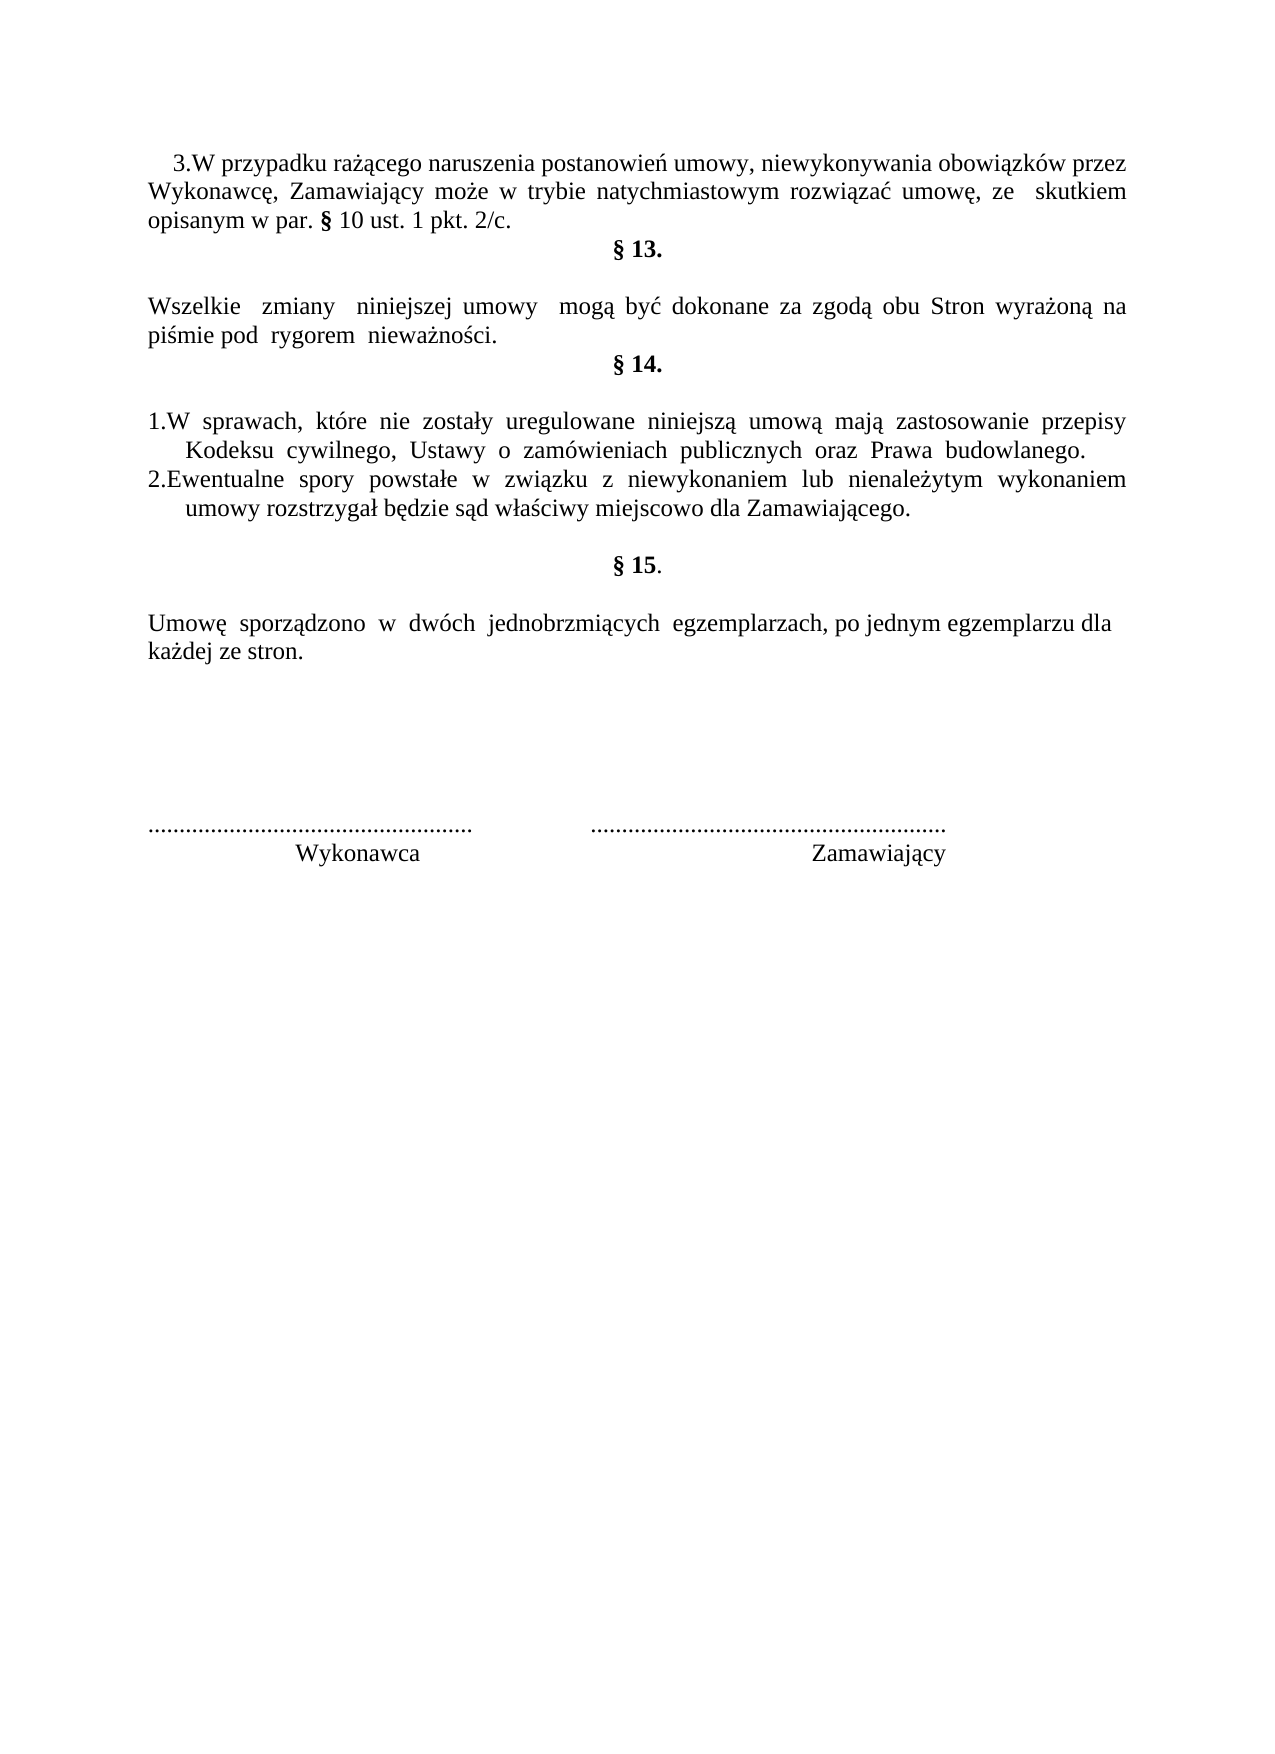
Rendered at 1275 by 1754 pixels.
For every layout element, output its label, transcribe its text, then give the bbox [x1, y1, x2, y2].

list W sprawach, które nie zostały uregulowane niniejszą umową mają zastosowanie przepisy Kodeksu cywilnego, Ustawy o zamówieniach publicznych oraz Prawa budowlanego. [148, 406, 1127, 464]
text § 14. [148, 349, 1127, 378]
text 3.W przypadku rażącego naruszenia postanowień umowy, niewykonywania obowiązków przez Wykonawcę, Zamawiający może w trybie natychmiastowym rozwiązać umowę, ze skutkiem opisanym w par. § 10 ust. 1 pkt. 2/c. [148, 148, 1127, 234]
subtitle Umowę sporządzono w dwóch jednobrzmiących egzemplarzach, po jednym egzemplarzu dla każdej ze stron. [148, 608, 1127, 665]
text .................................................... ......................................................... [148, 809, 1127, 838]
text Wykonawca Zamawiający [221, 838, 1127, 866]
text § 13. [148, 234, 1127, 263]
text Wszelkie zmiany niniejszej umowy mogą być dokonane za zgodą obu Stron wyrażoną na piśmie pod rygorem nieważności. [148, 291, 1127, 349]
text § 15. [148, 550, 1127, 579]
list Ewentualne spory powstałe w związku z niewykonaniem lub nienależytym wykonaniem umowy rozstrzygał będzie sąd właściwy miejscowo dla Zamawiającego. [148, 464, 1127, 521]
